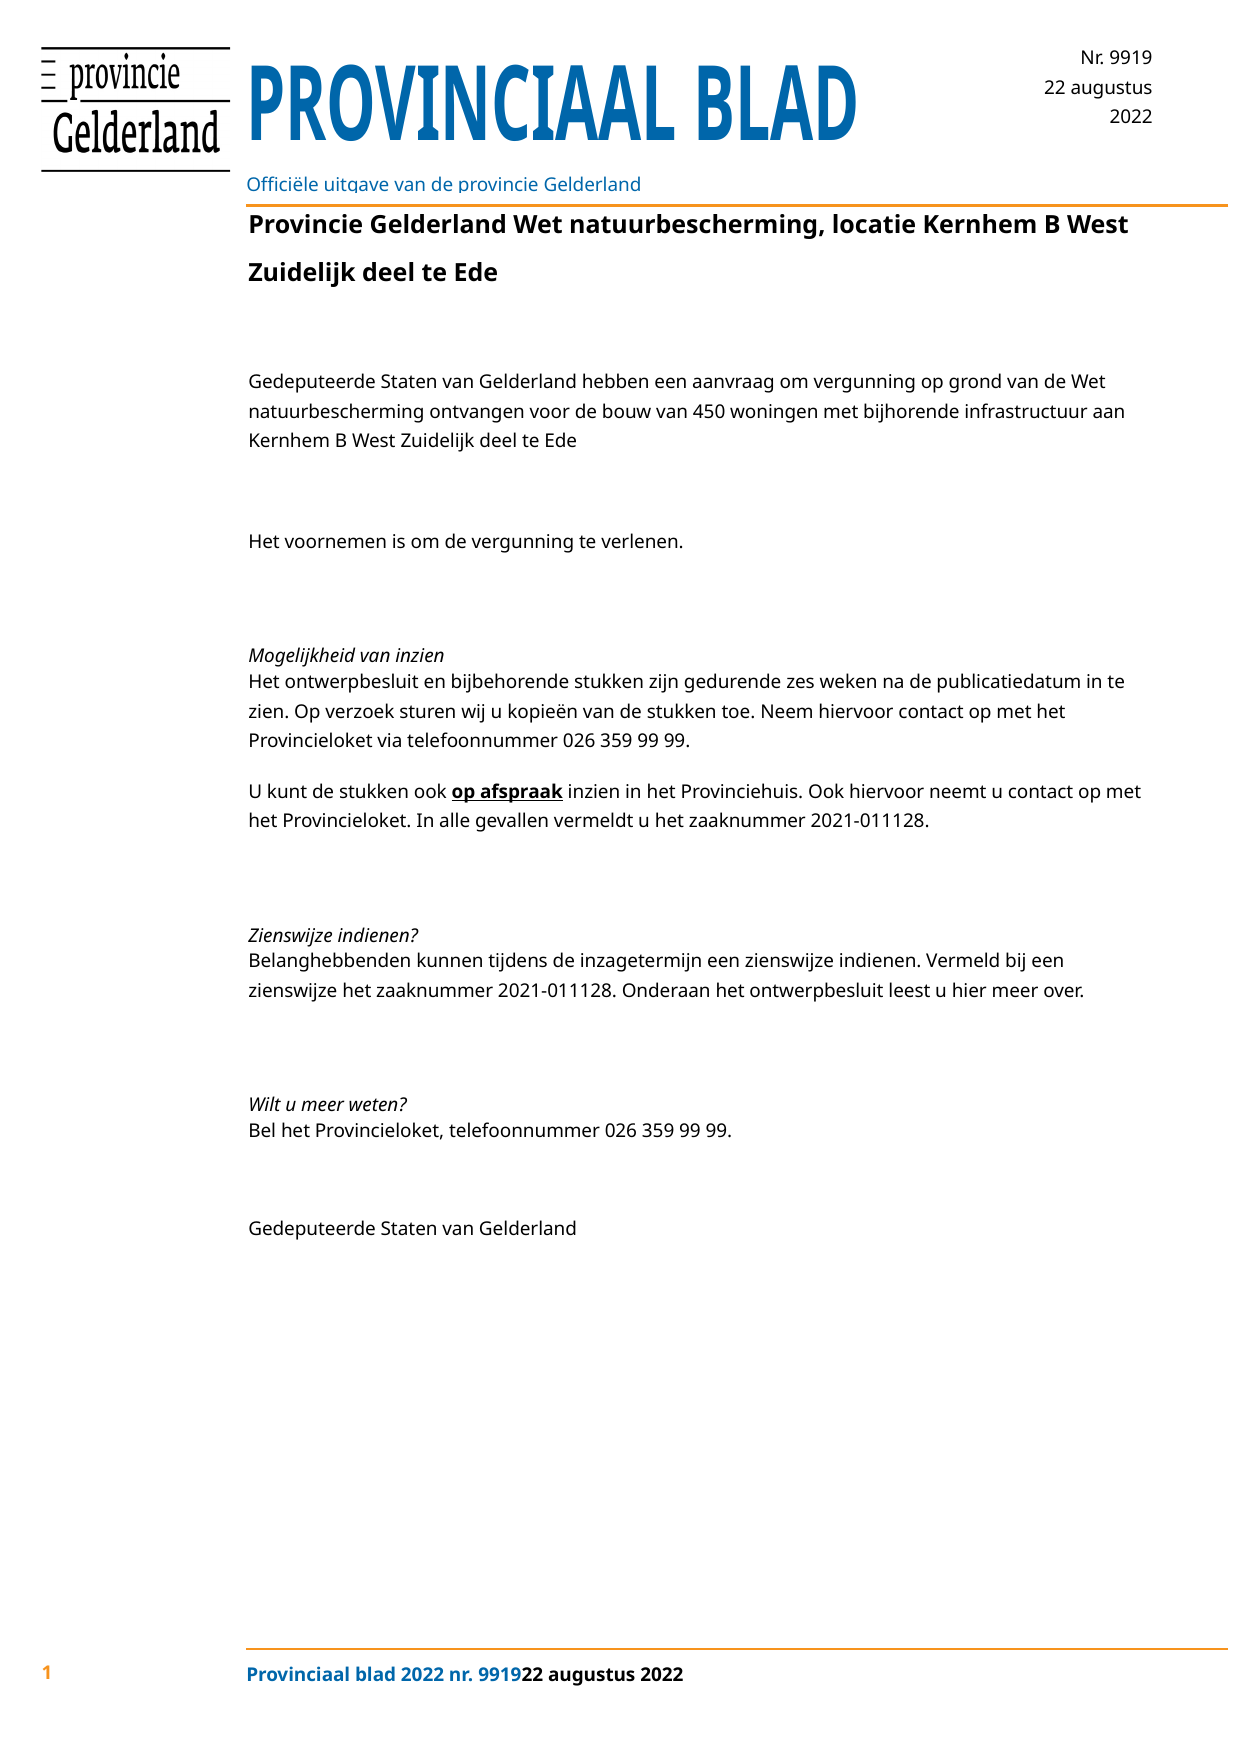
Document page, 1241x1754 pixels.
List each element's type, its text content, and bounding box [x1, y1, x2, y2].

text Mogelijkheid van inzien [248, 643, 1152, 668]
text Zienswijze indienen? [248, 922, 1152, 948]
text U kunt de stukken ook op afspraak inzien in het Provinciehuis. Ook hiervoor neemt u contact op met het Provincieloket. In alle gevallen vermeldt u het zaaknummer 2021-011128. [248, 778, 1152, 833]
text Het ontwerpbesluit en bijbehorende stukken zijn gedurende zes weken na de publicatiedatum in te zien. Op verzoek sturen wij u kopieën van de stukken toe. Neem hiervoor contact op met het Provincieloket via telefoonnummer 026 359 99 99. [248, 668, 1152, 753]
picture [41, 47, 231, 172]
text Gedeputeerde Staten van Gelderland hebben een aanvraag om vergunning op grond van de Wet natuurbescherming ontvangen voor de bouw van 450 woningen met bijhorende infrastructuur aan Kernhem B West Zuidelijk deel te Ede [248, 368, 1152, 453]
text Gedeputeerde Staten van Gelderland [248, 1216, 1152, 1241]
text Provincie Gelderland Wet natuurbescherming, locatie Kernhem B West Zuidelijk deel te Ede [248, 207, 1152, 288]
text Het voornemen is om de vergunning te verlenen. [248, 528, 1152, 554]
text Belanghebbenden kunnen tijdens de inzagetermijn een zienswijze indienen. Vermeld bij een zienswijze het zaaknummer 2021-011128. Onderaan het ontwerpbesluit leest u hier meer over. [248, 948, 1152, 1003]
text Bel het Provincieloket, telefoonnummer 026 359 99 99. [248, 1117, 1152, 1143]
text Wilt u meer weten? [248, 1092, 1152, 1117]
